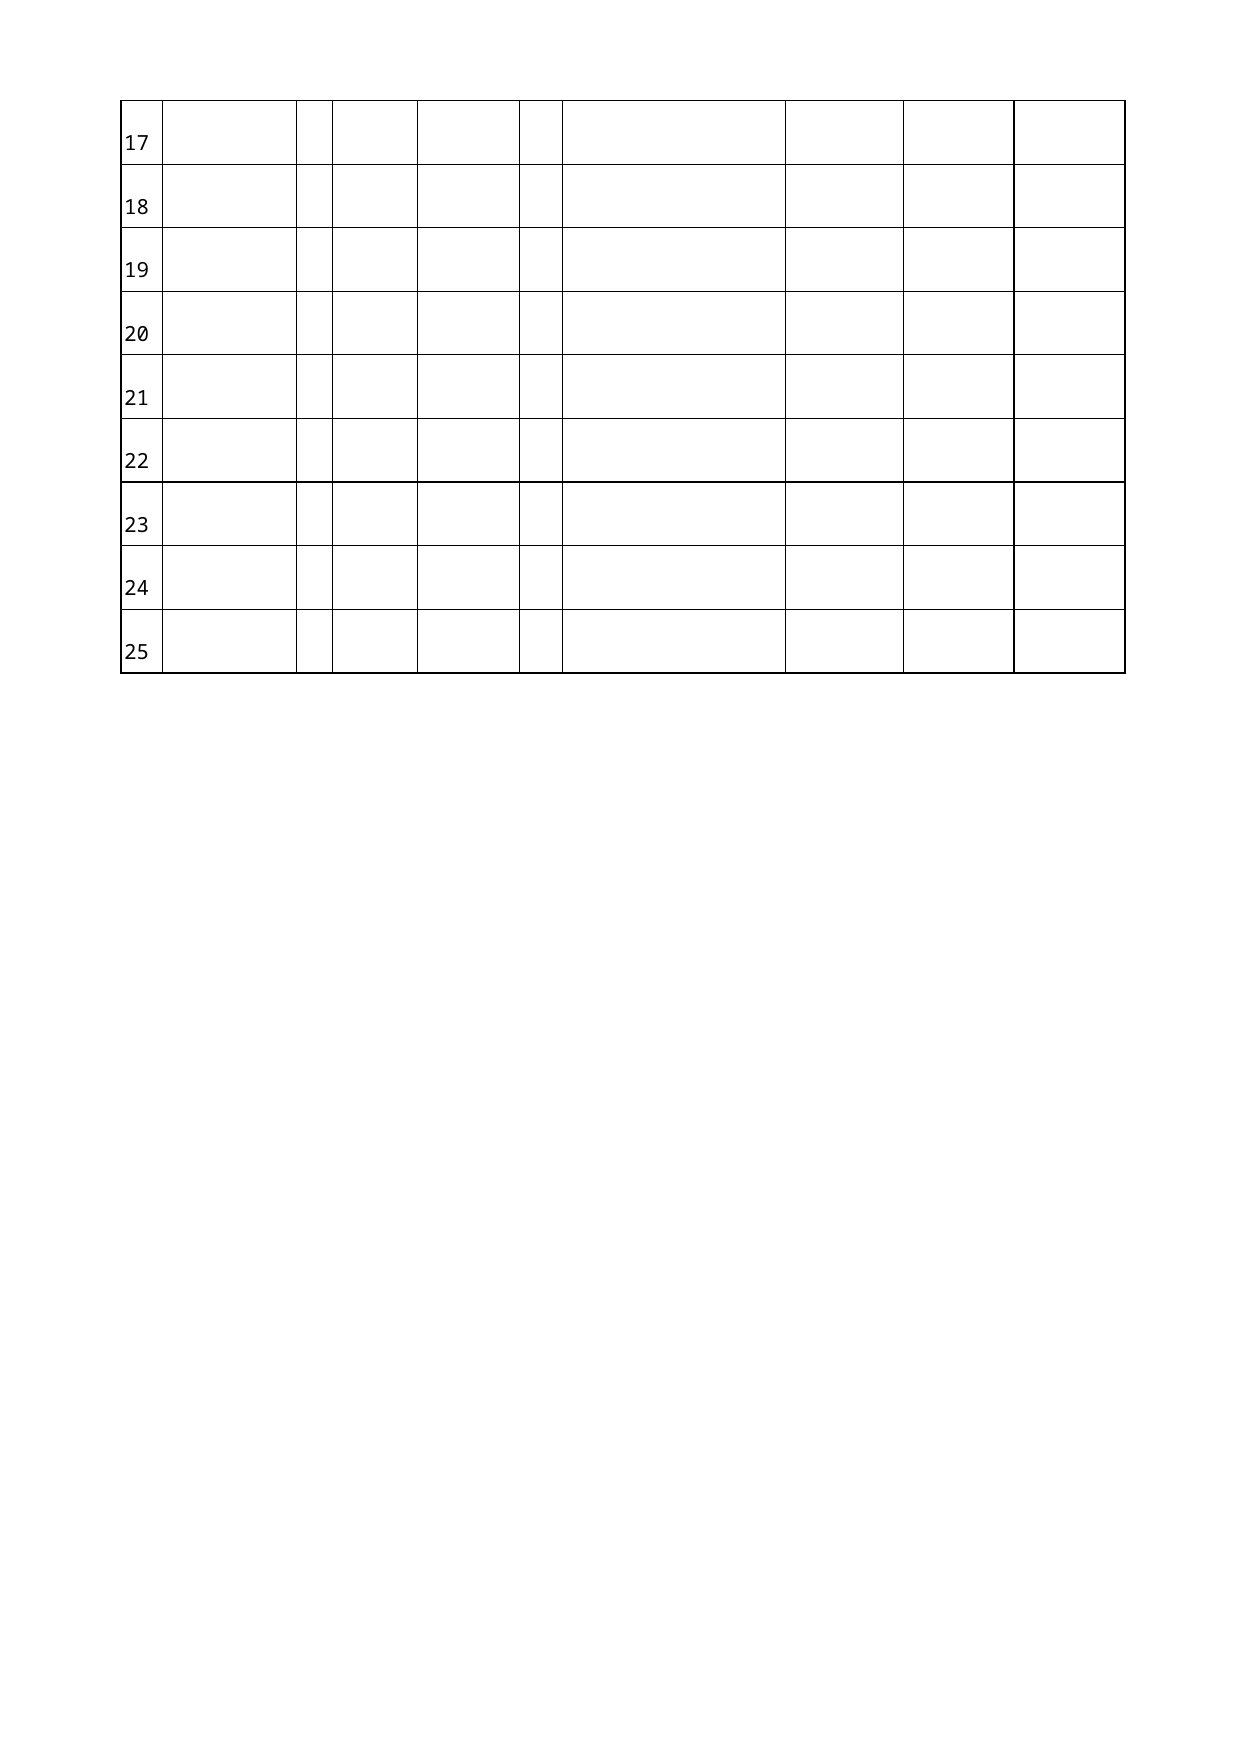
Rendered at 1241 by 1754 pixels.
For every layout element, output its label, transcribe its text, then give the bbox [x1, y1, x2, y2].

table_cell 23 [122, 483, 162, 545]
table_cell [904, 546, 1013, 608]
table_cell 17 [122, 101, 162, 164]
table_cell [418, 101, 519, 164]
table_cell [418, 165, 519, 227]
table_cell [904, 165, 1013, 227]
table_cell [418, 419, 519, 481]
table_cell [333, 355, 417, 418]
table_cell [904, 101, 1013, 164]
table_cell [563, 228, 785, 291]
table_cell [297, 292, 332, 354]
table_cell 24 [122, 546, 162, 608]
table_cell 22 [122, 419, 162, 481]
table_cell [163, 355, 296, 418]
table_cell [520, 546, 562, 608]
table_cell [297, 419, 332, 481]
table_cell [163, 292, 296, 354]
table_cell [1015, 610, 1124, 672]
table_cell [563, 355, 785, 418]
table_cell [520, 165, 562, 227]
table_cell [904, 292, 1013, 354]
table_cell [163, 419, 296, 481]
table_cell [418, 228, 519, 291]
table_cell [1015, 483, 1124, 545]
table_cell [297, 165, 332, 227]
table_cell [786, 483, 903, 545]
table_cell 25 [122, 610, 162, 672]
table_cell [786, 292, 903, 354]
table_cell [418, 355, 519, 418]
table_cell [333, 228, 417, 291]
table_cell [333, 483, 417, 545]
table_cell [786, 355, 903, 418]
table_cell [418, 546, 519, 608]
table_cell [1015, 355, 1124, 418]
table_cell [297, 101, 332, 164]
table_cell 19 [122, 228, 162, 291]
table_cell [333, 165, 417, 227]
table_cell 21 [122, 355, 162, 418]
table_cell [163, 228, 296, 291]
table_cell [786, 101, 903, 164]
table_cell [163, 483, 296, 545]
table_cell [563, 292, 785, 354]
table_cell [418, 610, 519, 672]
table_cell [563, 101, 785, 164]
table_cell [163, 165, 296, 227]
table_cell [297, 546, 332, 608]
table_cell [418, 483, 519, 545]
table_cell [563, 546, 785, 608]
table_cell [1015, 101, 1124, 164]
table_cell [904, 610, 1013, 672]
table_cell [563, 165, 785, 227]
table_cell [333, 419, 417, 481]
table_cell [163, 546, 296, 608]
table_cell [520, 483, 562, 545]
table_cell [520, 419, 562, 481]
table_cell [297, 228, 332, 291]
table_cell [786, 419, 903, 481]
table_cell [563, 483, 785, 545]
table_cell [520, 228, 562, 291]
table_cell [786, 165, 903, 227]
table_cell [904, 355, 1013, 418]
table_cell [333, 292, 417, 354]
table_cell [520, 355, 562, 418]
table_cell [563, 610, 785, 672]
table_cell [297, 483, 332, 545]
table_cell [333, 610, 417, 672]
table_cell [520, 610, 562, 672]
table_cell [1015, 419, 1124, 481]
table_cell [786, 610, 903, 672]
table_cell [904, 483, 1013, 545]
table_cell 20 [122, 292, 162, 354]
table_cell [904, 228, 1013, 291]
table_cell [163, 101, 296, 164]
table_cell [163, 610, 296, 672]
table_cell [333, 101, 417, 164]
table_cell [1015, 165, 1124, 227]
table_cell 18 [122, 165, 162, 227]
table_cell [563, 419, 785, 481]
table_cell [1015, 546, 1124, 608]
table_cell [333, 546, 417, 608]
table_cell [297, 610, 332, 672]
table_cell [786, 228, 903, 291]
table_cell [297, 355, 332, 418]
table_cell [520, 101, 562, 164]
table_cell [786, 546, 903, 608]
table_cell [1015, 228, 1124, 291]
table_cell [418, 292, 519, 354]
table_cell [1015, 292, 1124, 354]
table_cell [520, 292, 562, 354]
table_cell [904, 419, 1013, 481]
